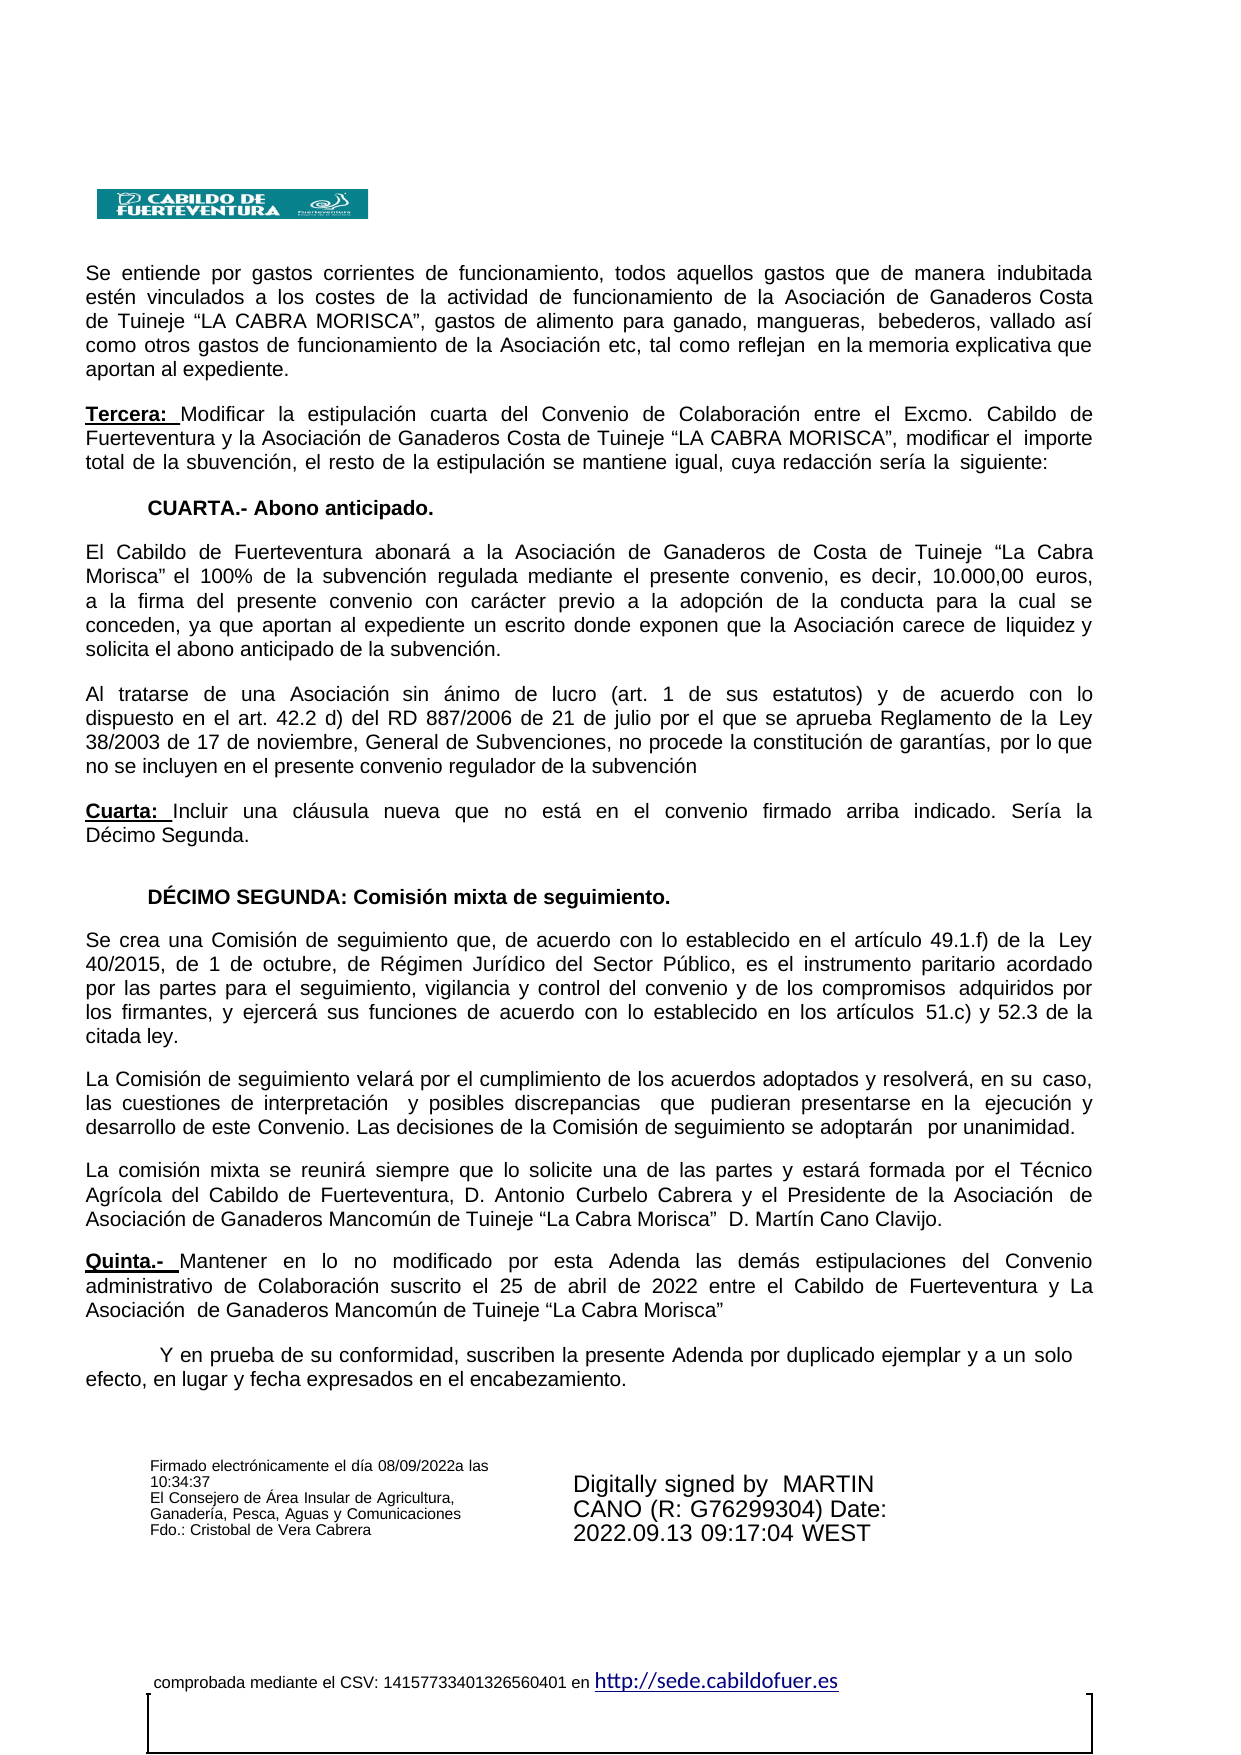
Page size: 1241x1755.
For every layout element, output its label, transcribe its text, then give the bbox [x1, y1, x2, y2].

text Quinta.- Mantener en lo no modificado por esta Adenda las demás estipulaciones del Convenio administrativo de Colaboración suscrito el 25 de abril de 2022 entre el Cabildo de Fuerteventura y La Asociación de Ganaderos Mancomún de Tuineje “La Cabra Morisca” [85, 1249, 1093, 1322]
text El Cabildo de Fuerteventura abonará a la Asociación de Ganaderos de Costa de Tuineje “La Cabra Morisca” el 100% de la subvención regulada mediante el presente convenio, es decir, 10.000,00 euros, a la firma del presente convenio con carácter previo a la adopción de la conducta para la cual se conceden, ya que aportan al expediente un escrito donde exponen que la Asociación carece de liquidez y solicita el abono anticipado de la subvención. [85, 540, 1093, 661]
text La comisión mixta se reunirá siempre que lo solicite una de las partes y estará formada por el Técnico Agrícola del Cabildo de Fuerteventura, D. Antonio Curbelo Cabrera y el Presidente de la Asociación de Asociación de Ganaderos Mancomún de Tuineje “La Cabra Morisca” D. Martín Cano Clavijo. [85, 1158, 1093, 1231]
subtitle CUARTA.- Abono anticipado. [147, 495, 1107, 519]
text Cuarta: Incluir una cláusula nueva que no está en el convenio firmado arriba indicado. Sería la Décimo Segunda. [85, 799, 1093, 847]
text Tercera: Modificar la estipulación cuarta del Convenio de Colaboración entre el Excmo. Cabildo de Fuerteventura y la Asociación de Ganaderos Costa de Tuineje “LA CABRA MORISCA”, modificar el importe total de la sbuvención, el resto de la estipulación se mantiene igual, cuya redacción sería la siguiente: [85, 402, 1093, 474]
text Se crea una Comisión de seguimiento que, de acuerdo con lo establecido en el artículo 49.1.f) de la Ley 40/2015, de 1 de octubre, de Régimen Jurídico del Sector Público, es el instrumento paritario acordado por las partes para el seguimiento, vigilancia y control del convenio y de los compromisos adquiridos por los firmantes, y ejercerá sus funciones de acuerdo con lo establecido en los artículos 51.c) y 52.3 de la citada ley. [85, 927, 1093, 1048]
subtitle DÉCIMO SEGUNDA: Comisión mixta de seguimiento. [147, 885, 1107, 909]
text La Comisión de seguimiento velará por el cumplimiento de los acuerdos adoptados y resolverá, en su caso, las cuestiones de interpretación y posibles discrepancias que pudieran presentarse en la ejecución y desarrollo de este Convenio. Las decisiones de la Comisión de seguimiento se adoptarán por unanimidad. [85, 1067, 1093, 1139]
text Y en prueba de su conformidad, suscriben la presente Adenda por duplicado ejemplar y a un solo efecto, en lugar y fecha expresados en el encabezamiento. [85, 1343, 1107, 1391]
text Firmado electrónicamente el día 08/09/2022a las 10:34:37 [150, 1459, 493, 1491]
picture [97, 189, 369, 219]
text El Consejero de Área Insular de Agricultura, Ganadería, Pesca, Aguas y Comunicaciones Fdo.: Cristobal de Vera Cabrera [150, 1491, 464, 1538]
text Se entiende por gastos corrientes de funcionamiento, todos aquellos gastos que de manera indubitada estén vinculados a los costes de la actividad de funcionamiento de la Asociación de Ganaderos Costa de Tuineje “LA CABRA MORISCA”, gastos de alimento para ganado, mangueras, bebederos, vallado así como otros gastos de funcionamiento de la Asociación etc, tal como reflejan en la memoria explicativa que aportan al expediente. [85, 260, 1093, 381]
text Al tratarse de una Asociación sin ánimo de lucro (art. 1 de sus estatutos) y de acuerdo con lo dispuesto en el art. 42.2 d) del RD 887/2006 de 21 de julio por el que se aprueba Reglamento de la Ley 38/2003 de 17 de noviembre, General de Subvenciones, no procede la constitución de garantías, por lo que no se incluyen en el presente convenio regulador de la subvención [85, 682, 1093, 778]
text Digitally signed by MARTIN CANO (R: G76299304) Date: 2022.09.13 09:17:04 WEST [573, 1474, 937, 1546]
